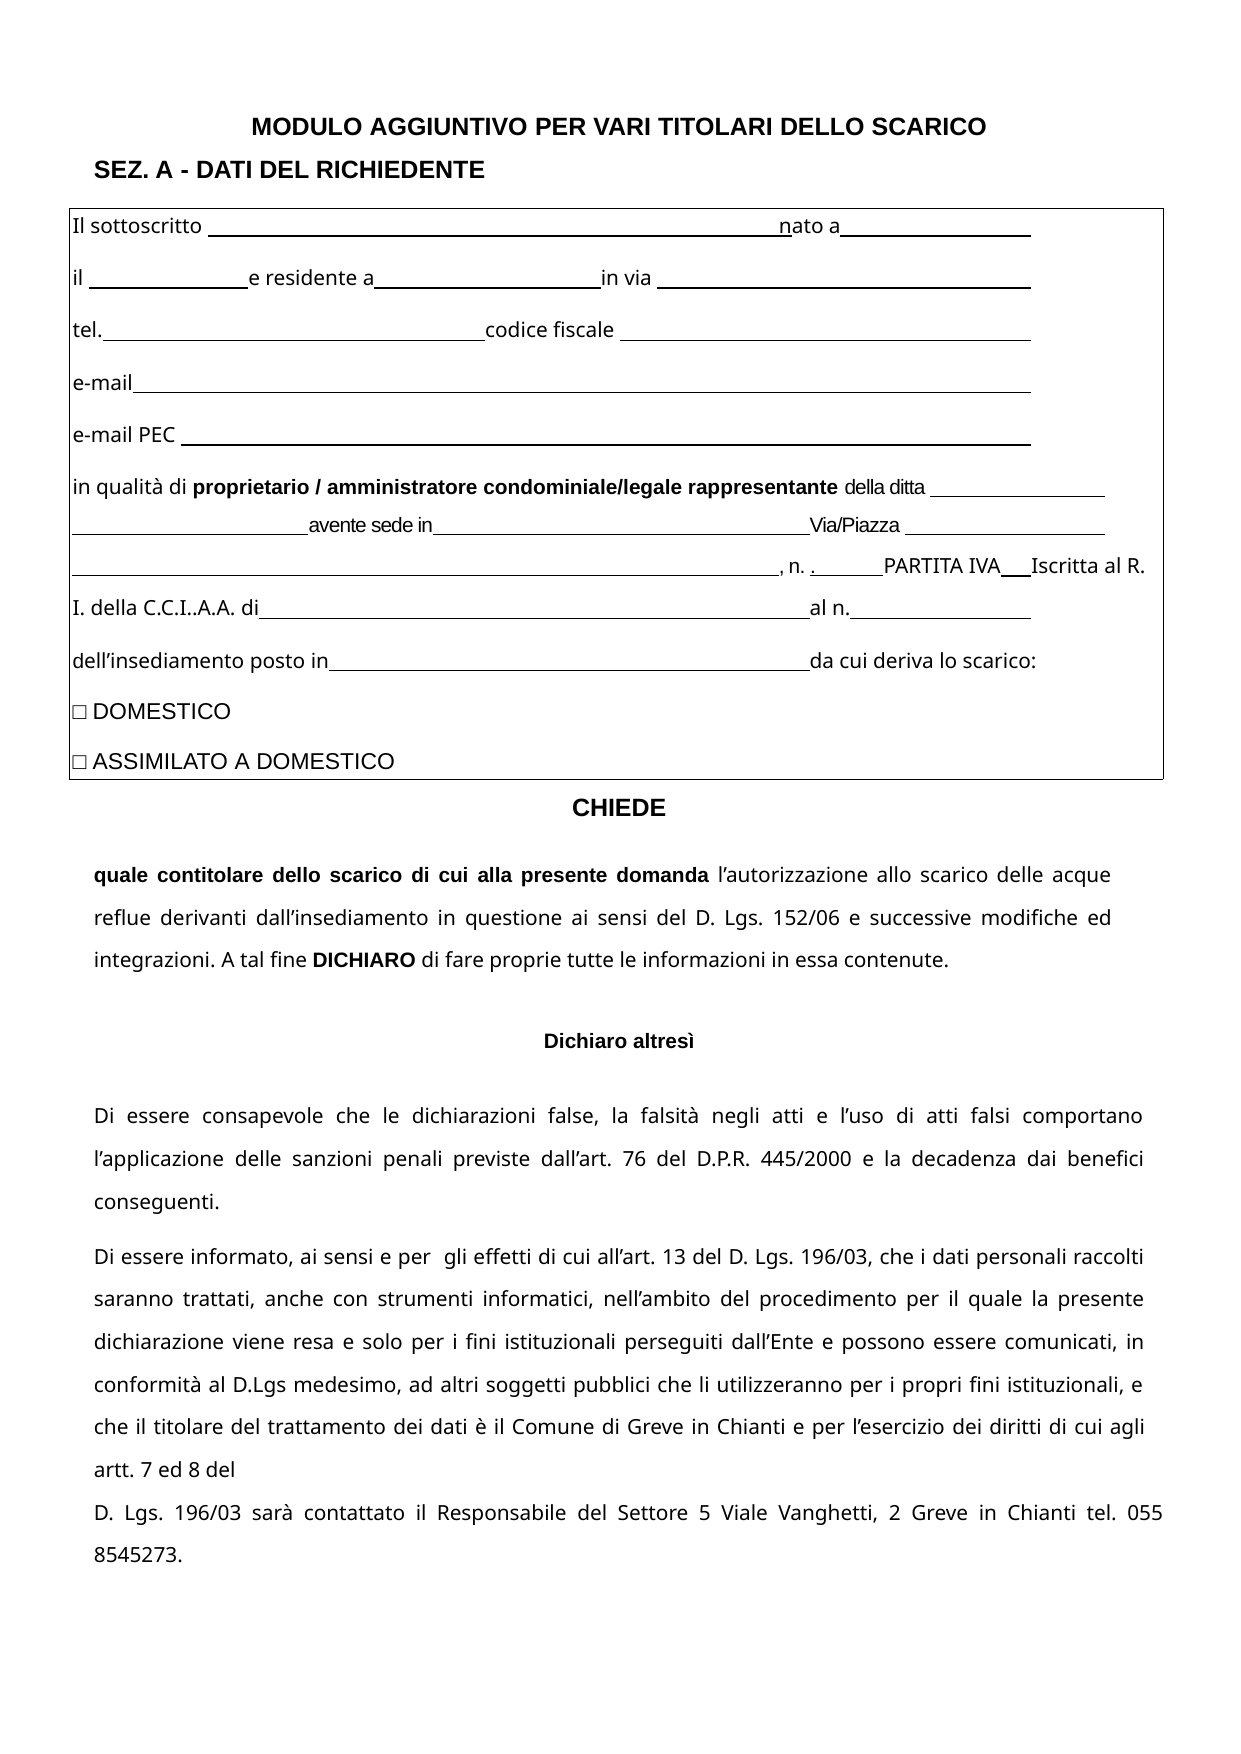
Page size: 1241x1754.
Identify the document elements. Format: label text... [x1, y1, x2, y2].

text □ ASSIMILATO A DOMESTICO [70, 744, 1163, 779]
subtitle CHIEDE [359, 793, 879, 822]
text Di essere consapevole che le dichiarazioni false, la falsità negli atti e l’uso di atti falsi comportano l’applicazione delle sanzioni penali previste dall’art. 76 del D.P.R. 445/2000 e la decadenza dai benefici conseguenti. [94, 1102, 1145, 1215]
text e-mail PEC [70, 417, 1163, 448]
text quale contitolare dello scarico di cui alla presente domanda l’autorizzazione allo scarico delle acque reflue derivanti dall’insediamento in questione ai sensi del D. Lgs. 152/06 e successive modifiche ed integrazioni. A tal fine DICHIARO di fare proprie tutte le informazioni in essa contenute. [94, 860, 1112, 974]
text Di essere informato, ai sensi e per gli effetti di cui all’art. 13 del D. Lgs. 196/03, che i dati personali raccolti saranno trattati, anche con strumenti informatici, nell’ambito del procedimento per il quale la presente dichiarazione viene resa e solo per i fini istituzionali perseguiti dall’Ente e possono essere comunicati, in conformità al D.Lgs medesimo, ad altri soggetti pubblici che li utilizzeranno per i propri fini istituzionali, e che il titolare del trattamento dei dati è il Comune di Greve in Chianti e per l’esercizio dei diritti di cui agli artt. 7 ed 8 del [94, 1242, 1145, 1483]
text dell’insediamento posto in da cui deriva lo scarico: [70, 643, 1163, 674]
text D. Lgs. 196/03 sarà contattato il Responsabile del Settore 5 Viale Vanghetti, 2 Greve in Chianti tel. 055 8545273. [94, 1498, 1163, 1569]
text il e residente a in via [70, 260, 1163, 292]
text in qualità di proprietario / amministratore condominiale/legale rappresentante della ditta avente sede in Via/Piazza , n. . PARTITA IVA Iscritta al R. I. della C.C.I..A.A. di al n. [70, 469, 1163, 622]
text e-mail [70, 365, 1163, 396]
text □ DOMESTICO [70, 695, 1163, 724]
text tel. codice fiscale [70, 312, 1163, 344]
text Il sottoscritto nato a [70, 209, 1163, 239]
subtitle Dichiaro altresì [359, 1029, 879, 1053]
subtitle MODULO AGGIUNTIVO PER VARI TITOLARI DELLO SCARICO SEZ. A - DATI DEL RICHIEDENTE [94, 112, 1038, 184]
